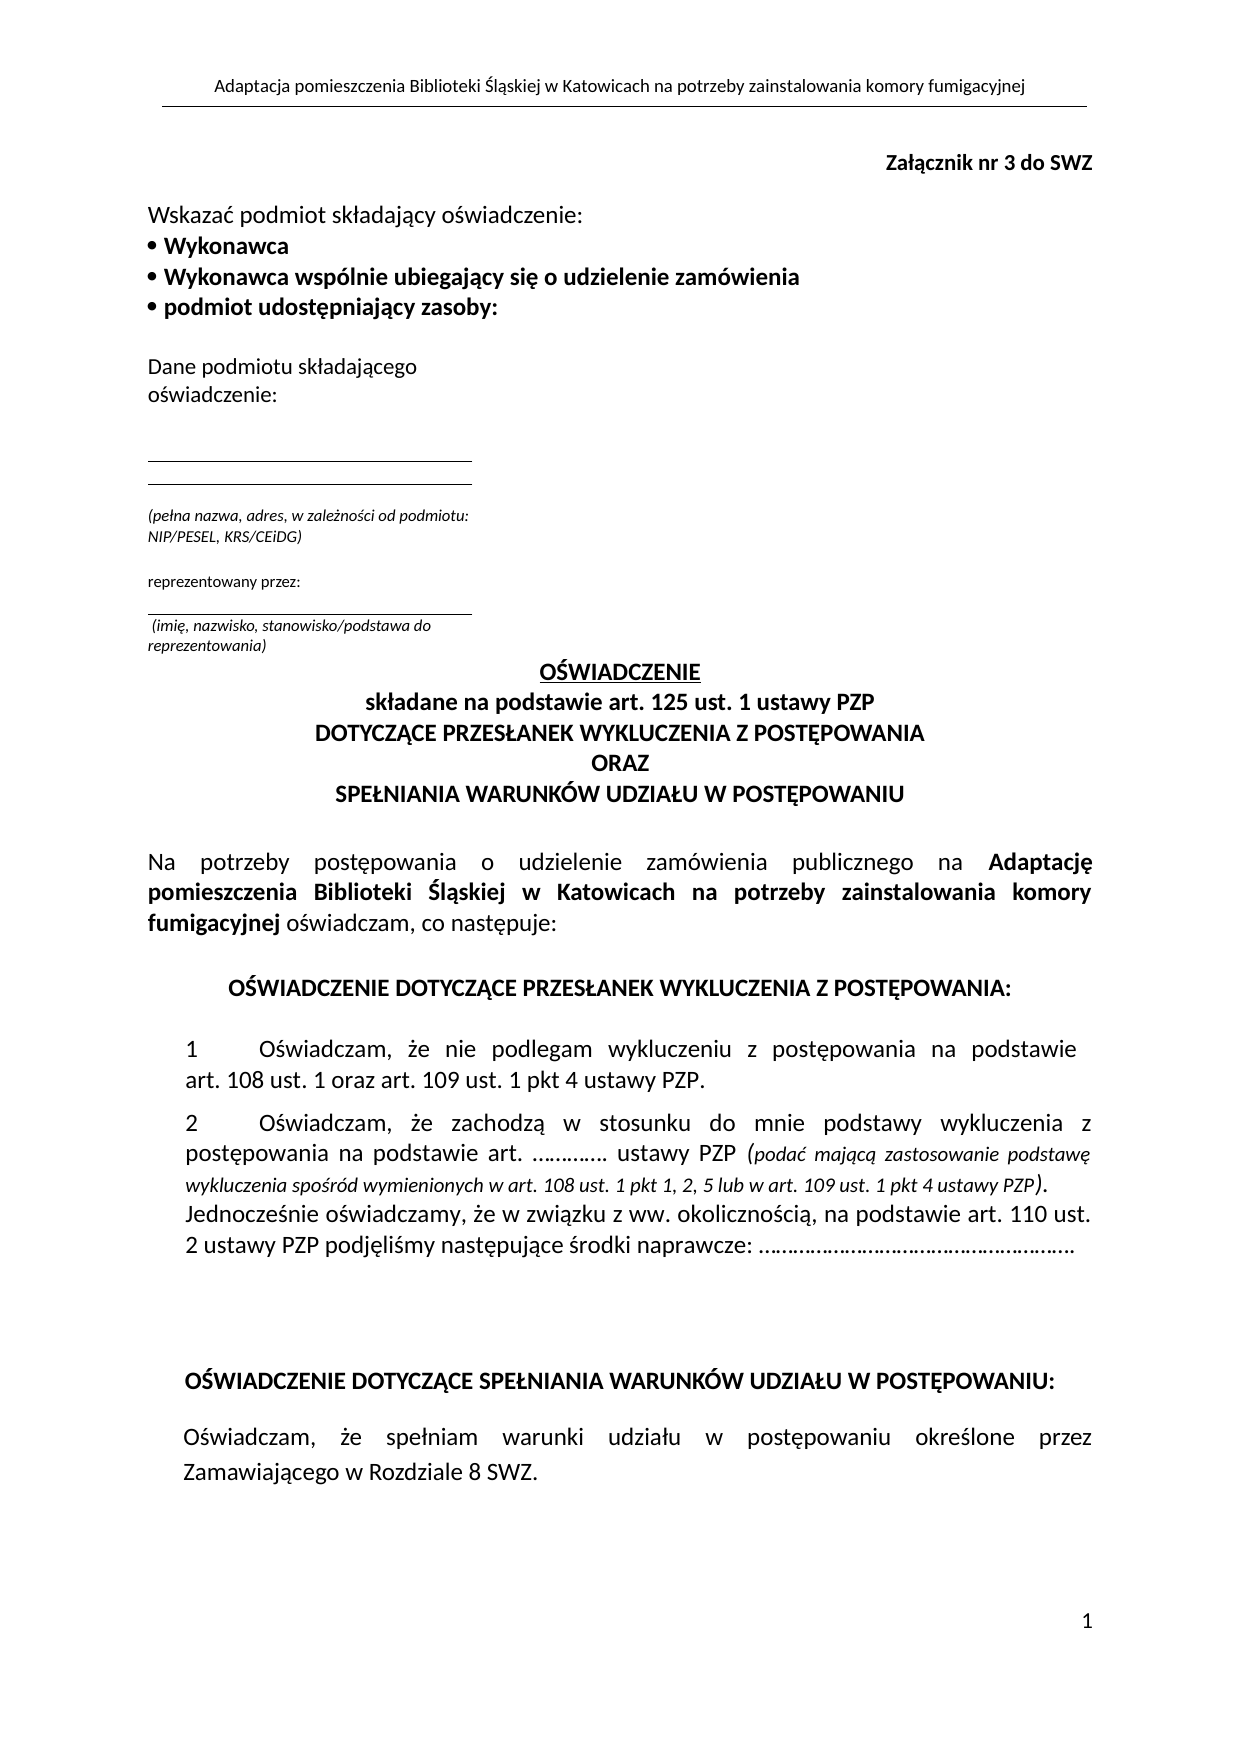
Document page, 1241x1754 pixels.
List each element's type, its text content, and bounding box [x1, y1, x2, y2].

text  Wykonawca wspólnie ubiegający się o udzielenie zamówienia [148, 261, 1093, 291]
text Załącznik nr 3 do SWZ [148, 148, 1093, 176]
text  podmiot udostępniający zasoby: [148, 291, 1093, 322]
text OŚWIADCZENIE [148, 656, 1093, 686]
text Na potrzeby postępowania o udzielenie zamówienia publicznego na Adaptację pomieszczenia Biblioteki Śląskiej w Katowicach na potrzeby zainstalowania komory fumigacyjnej oświadczam, co następuje: [148, 846, 1093, 937]
list Oświadczam, że nie podlegam wykluczeniu z postępowania na podstawie art. 108 ust. 1 oraz art. 109 ust. 1 pkt 4 ustawy PZP. [185, 1033, 1093, 1094]
list Jednocześnie oświadczamy, że w związku z ww. okolicznością, na podstawie art. 110 ust. 2 ustawy PZP podjęliśmy następujące środki naprawcze: ………………………………………………. [185, 1199, 1093, 1260]
text  Wykonawca [148, 230, 1093, 261]
list Oświadczam, że zachodzą w stosunku do mnie podstawy wykluczenia z postępowania na podstawie art. …………. ustawy PZP (podać mającą zastosowanie podstawę wykluczenia spośród wymienionych w art. 108 ust. 1 pkt 1, 2, 5 lub w art. 109 ust. 1 pkt 4 ustawy PZP). [185, 1107, 1093, 1199]
text ­­­­­­­­­­­­­­­­­­­­­­­ [148, 1569, 1093, 1594]
text Dane podmiotu składającego oświadczenie: [148, 352, 472, 408]
text ORAZ [148, 747, 1093, 778]
text Oświadczam, że spełniam warunki udziału w postępowaniu określone przez Zamawiającego w Rozdziale 8 SWZ. [183, 1421, 1093, 1486]
text (pełna nazwa, adres, w zależności od podmiotu: NIP/PESEL, KRS/CEiDG) [148, 506, 472, 546]
text OŚWIADCZENIE DOTYCZĄCE PRZESŁANEK WYKLUCZENIA Z POSTĘPOWANIA: [148, 972, 1093, 1003]
text składane na podstawie art. 125 ust. 1 ustawy PZP [148, 686, 1093, 717]
text SPEŁNIANIA WARUNKÓW UDZIAŁU W POSTĘPOWANIU [148, 778, 1093, 808]
text OŚWIADCZENIE DOTYCZĄCE SPEŁNIANIA WARUNKÓW UDZIAŁU W POSTĘPOWANIU: [148, 1365, 1093, 1396]
text DOTYCZĄCE PRZESŁANEK WYKLUCZENIA Z POSTĘPOWANIA [148, 717, 1093, 747]
text (imię, nazwisko, stanowisko/podstawa do reprezentowania) [148, 615, 472, 656]
text Wskazać podmiot składający oświadczenie: [148, 200, 1093, 230]
text reprezentowany przez: [148, 571, 1093, 592]
